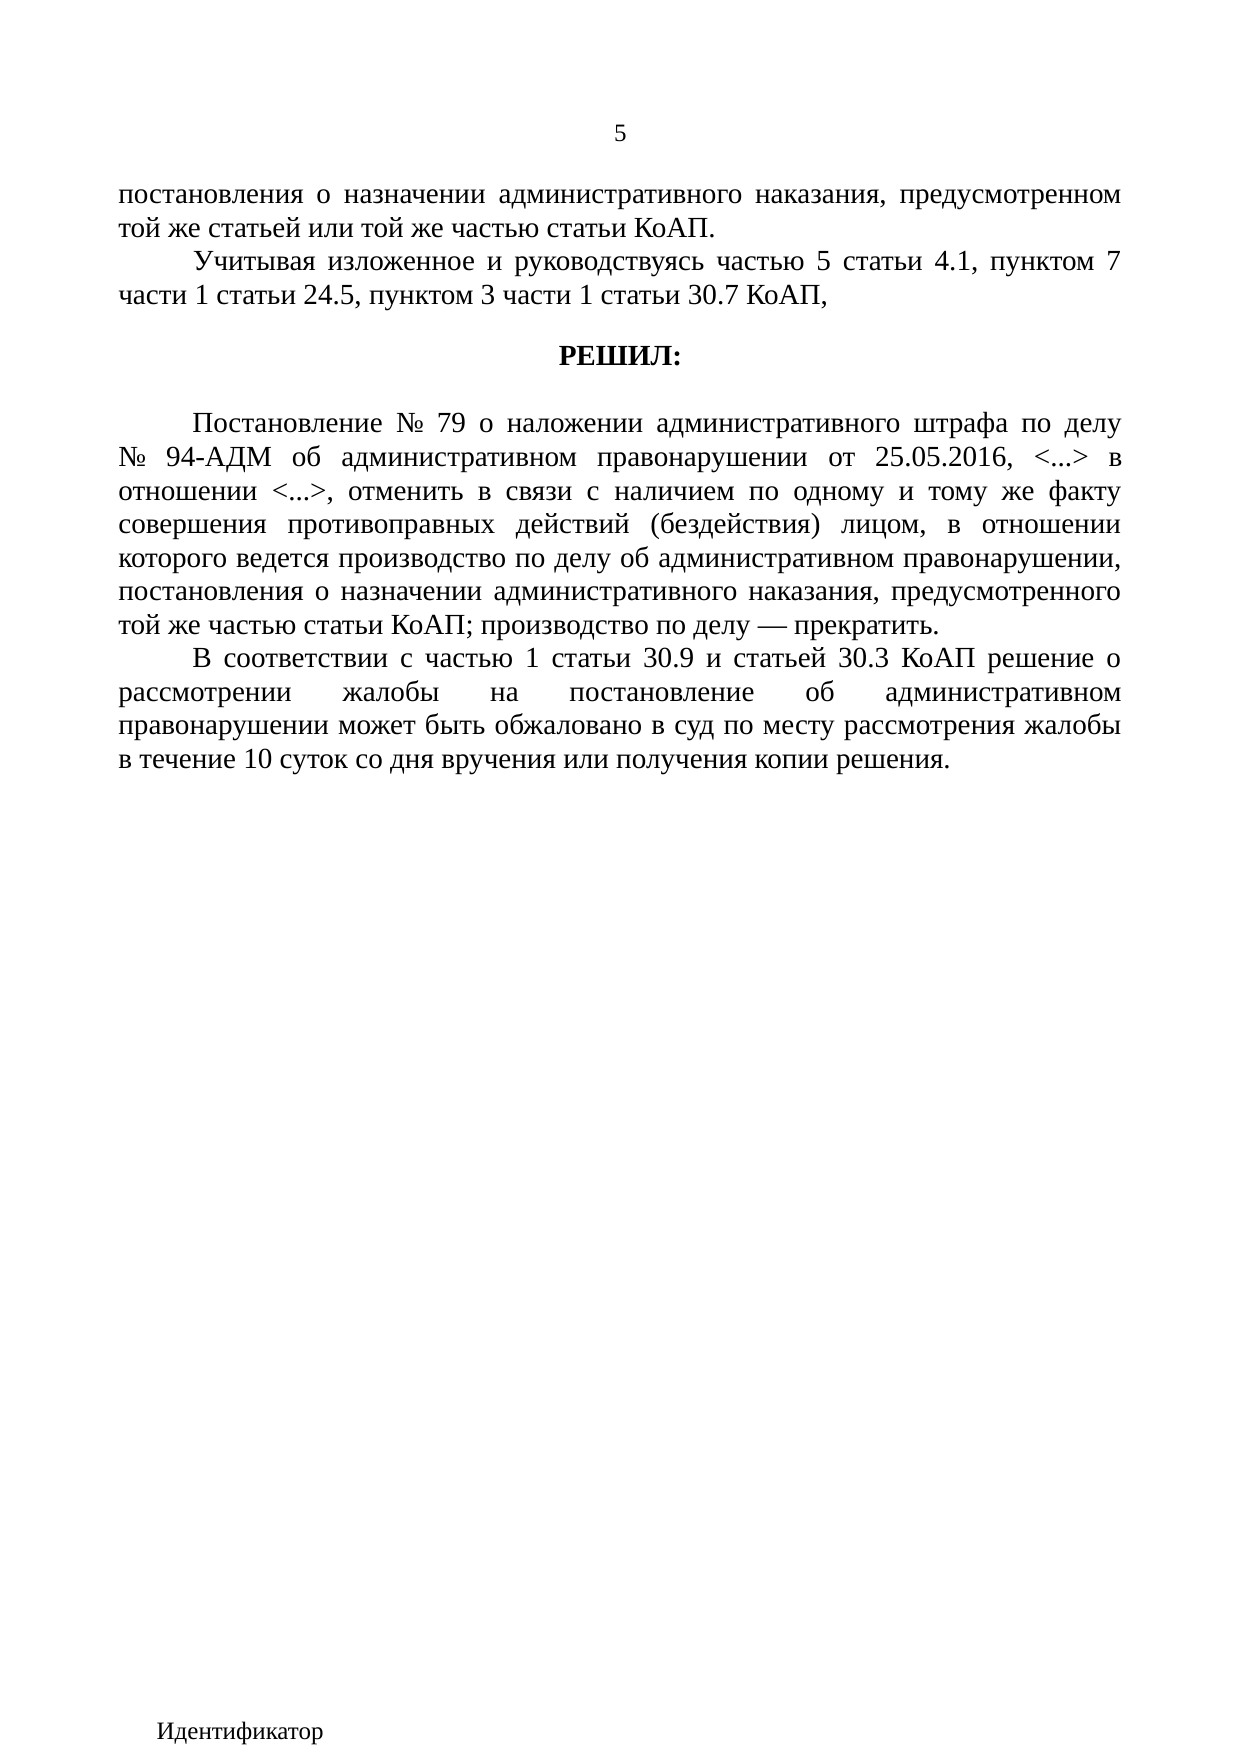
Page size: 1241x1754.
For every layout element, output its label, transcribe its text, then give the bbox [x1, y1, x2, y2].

text Постановление № 79 о наложении административного штрафа по делу № 94-АДМ об административном правонарушении от 25.05.2016, <...> в отношении <...>, отменить в связи с наличием по одному и тому же факту совершения противоправных действий (бездействия) лицом, в отношении которого ведется производство по делу об административном правонарушении, постановления о назначении административного наказания, предусмотренного той же частью статьи КоАП; производство по делу — прекратить. [118, 406, 1122, 640]
text постановления о назначении административного наказания, предусмотренном той же статьей или той же частью статьи КоАП. [118, 176, 1122, 243]
text Учитывая изложенное и руководствуясь частью 5 статьи 4.1, пунктом 7 части 1 статьи 24.5, пунктом 3 части 1 статьи 30.7 КоАП, [118, 243, 1122, 311]
text РЕШИЛ: [118, 338, 1122, 372]
text В соответствии с частью 1 статьи 30.9 и статьей 30.3 КоАП решение о рассмотрении жалобы на постановление об административном правонарушении может быть обжаловано в суд по месту рассмотрения жалобы в течение 10 суток со дня вручения или получения копии решения. [118, 640, 1122, 774]
